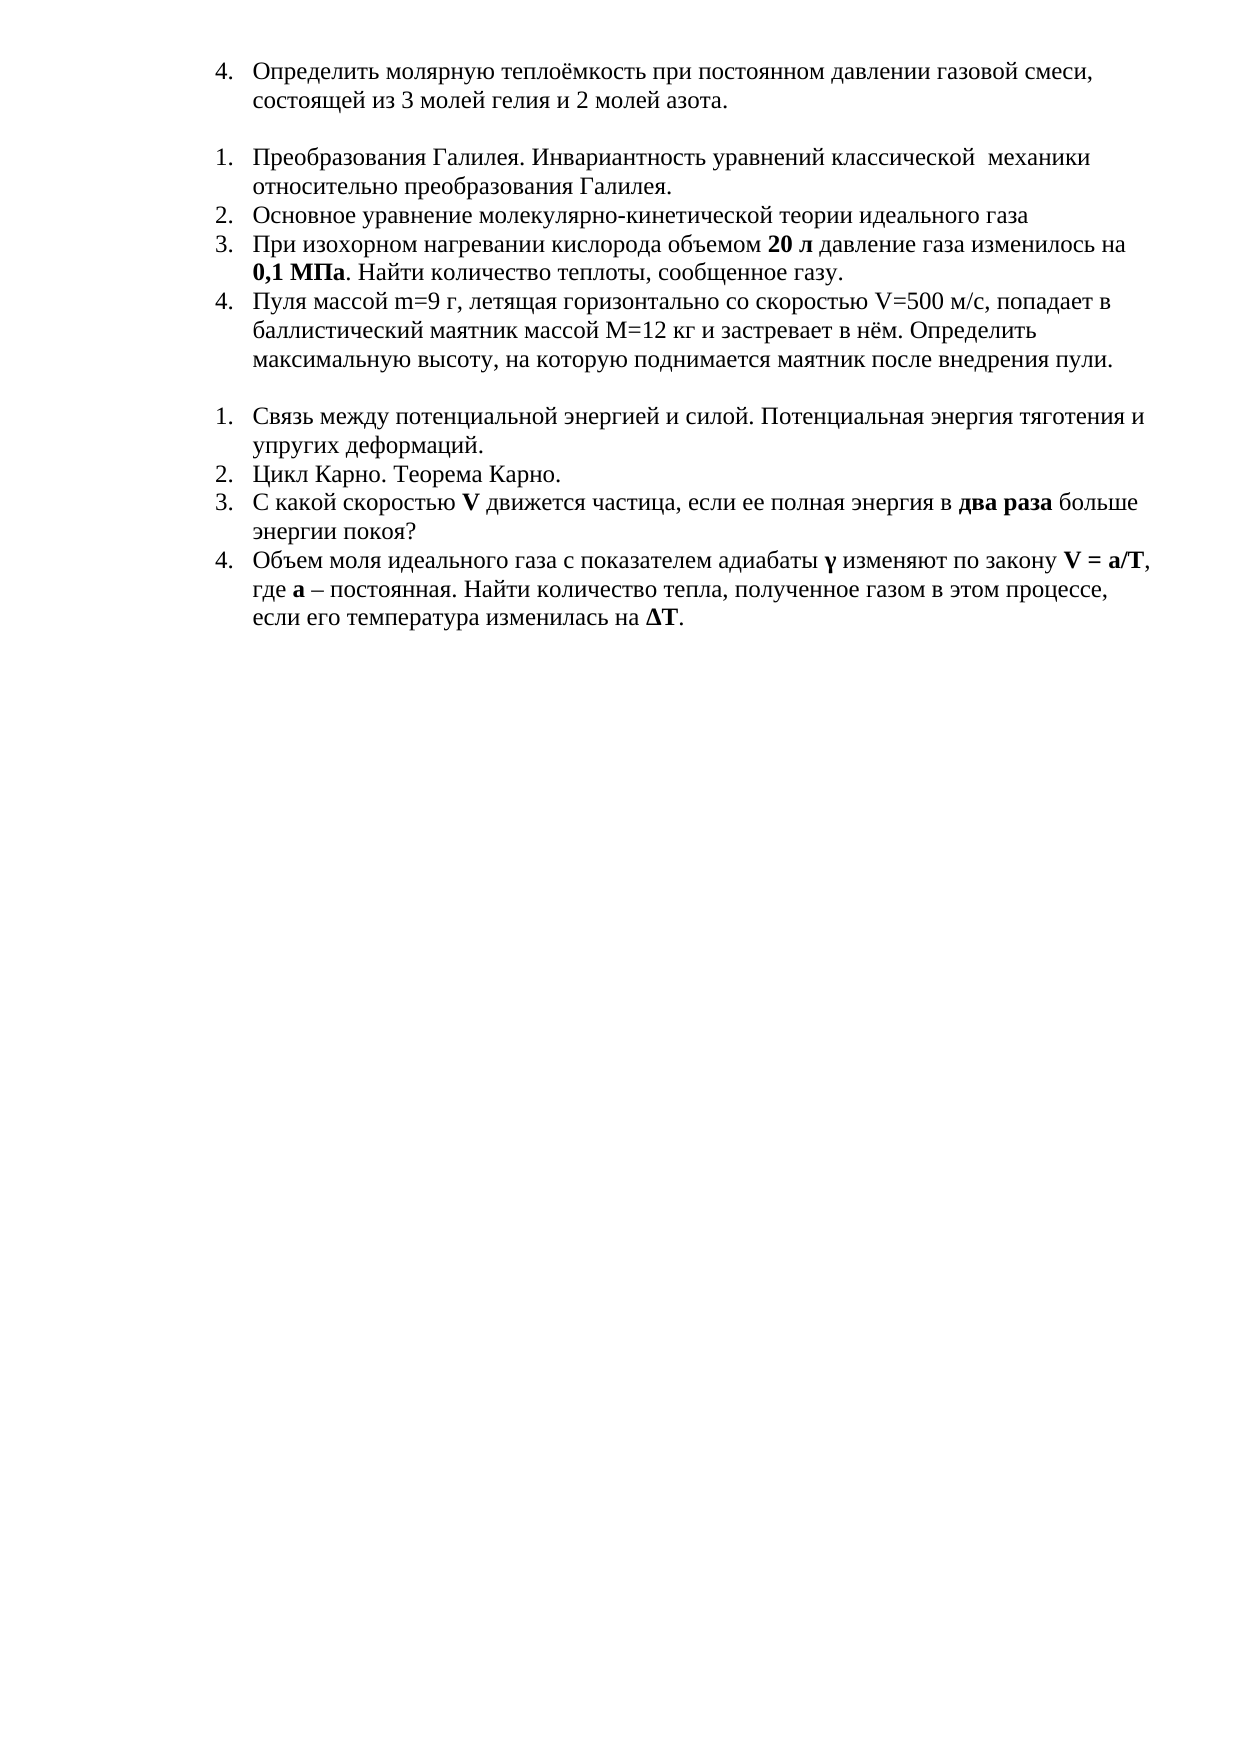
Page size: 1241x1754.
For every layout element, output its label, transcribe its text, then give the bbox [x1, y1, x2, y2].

list Основное уравнение молекулярно-кинетической теории идеального газа [215, 200, 1152, 229]
list Преобразования Галилея. Инвариантность уравнений классической механики относительно преобразования Галилея. [215, 142, 1152, 200]
list Связь между потенциальной энергией и силой. Потенциальная энергия тяготения и упругих деформаций. [215, 401, 1152, 459]
list Определить молярную теплоёмкость при постоянном давлении газовой смеси, состоящей из 3 молей гелия и 2 молей азота. [215, 56, 1152, 114]
list Пуля массой m=9 г, летящая горизонтально со скоростью V=500 м/с, попадает в баллистический маятник массой М=12 кг и застревает в нём. Определить максимальную высоту, на которую поднимается маятник после внедрения пули. [215, 286, 1152, 372]
list С какой скоростью V движется частица, если ее полная энергия в два раза больше энергии покоя? [215, 487, 1152, 545]
list Цикл Карно. Теорема Карно. [215, 459, 1152, 487]
list Объем моля идеального газа с показателем адиабаты γ изменяют по закону V = a/T, где а – постоянная. Найти количество тепла, полученное газом в этом процессе, если его температура изменилась на ΔT. [215, 545, 1152, 631]
list При изохорном нагревании кислорода объемом 20 л давление газа изменилось на 0,1 МПа. Найти количество теплоты, сообщенное газу. [215, 229, 1152, 286]
